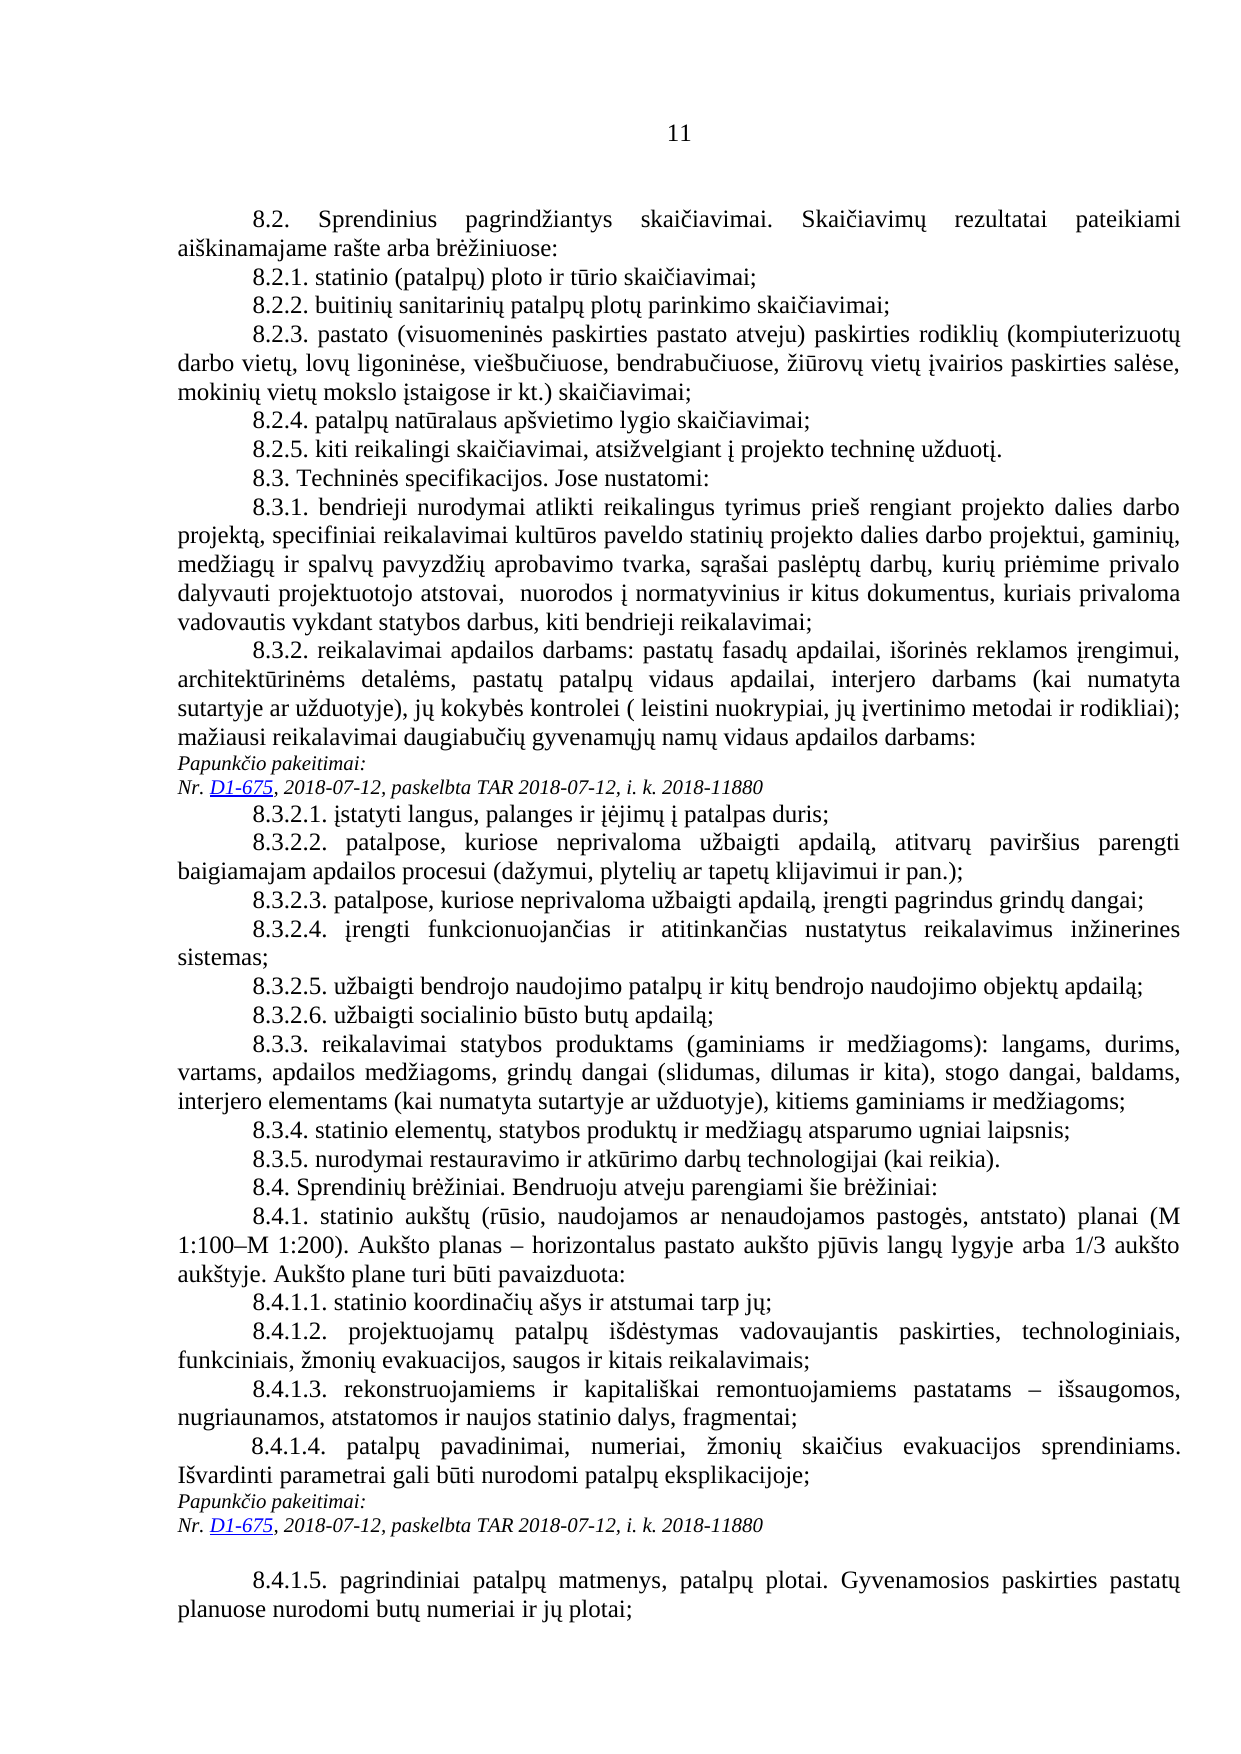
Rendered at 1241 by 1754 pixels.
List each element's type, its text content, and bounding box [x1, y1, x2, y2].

text 8.3.1. bendrieji nurodymai atlikti reikalingus tyrimus prieš rengiant projekto dalies darbo projektą, specifiniai reikalavimai kultūros paveldo statinių projekto dalies darbo projektui, gaminių, medžiagų ir spalvų pavyzdžių aprobavimo tvarka, sąrašai paslėptų darbų, kurių priėmime privalo dalyvauti projektuotojo atstovai, nuorodos į normatyvinius ir kitus dokumentus, kuriais privaloma vadovautis vykdant statybos darbus, kiti bendrieji reikalavimai; [177, 492, 1181, 636]
text 8.4. Sprendinių brėžiniai. Bendruoju atveju parengiami šie brėžiniai: [177, 1172, 1181, 1201]
text 8.4.1. statinio aukštų (rūsio, naudojamos ar nenaudojamos pastogės, antstato) planai (M 1:100–M 1:200). Aukšto planas – horizontalus pastato aukšto pjūvis langų lygyje arba 1/3 aukšto aukštyje. Aukšto plane turi būti pavaizduota: [177, 1201, 1181, 1287]
text Papunkčio pakeitimai: [177, 751, 1181, 775]
text 8.4.1.1. statinio koordinačių ašys ir atstumai tarp jų; [177, 1287, 1181, 1316]
text 8.4.1.2. projektuojamų patalpų išdėstymas vadovaujantis paskirties, technologiniais, funkciniais, žmonių evakuacijos, saugos ir kitais reikalavimais; [177, 1316, 1181, 1374]
text 8.2.2. buitinių sanitarinių patalpų plotų parinkimo skaičiavimai; [177, 291, 1181, 319]
text Nr. D1-675, 2018-07-12, paskelbta TAR 2018-07-12, i. k. 2018-11880 [177, 775, 1181, 799]
text 8.3.2.2. patalpose, kuriose neprivaloma užbaigti apdailą, atitvarų paviršius parengti baigiamajam apdailos procesui (dažymui, plytelių ar tapetų klijavimui ir pan.); [177, 827, 1181, 885]
text 8.4.1.4. patalpų pavadinimai, numeriai, žmonių skaičius evakuacijos sprendiniams. Išvardinti parametrai gali būti nurodomi patalpų eksplikacijoje; [177, 1431, 1181, 1489]
text 8.2.3. pastato (visuomeninės paskirties pastato atveju) paskirties rodiklių (kompiuterizuotų darbo vietų, lovų ligoninėse, viešbučiuose, bendrabučiuose, žiūrovų vietų įvairios paskirties salėse, mokinių vietų mokslo įstaigose ir kt.) skaičiavimai; [177, 319, 1181, 406]
text 8.2.1. statinio (patalpų) ploto ir tūrio skaičiavimai; [177, 262, 1181, 291]
text 8.3.2.5. užbaigti bendrojo naudojimo patalpų ir kitų bendrojo naudojimo objektų apdailą; [177, 971, 1181, 1000]
text 8.3.4. statinio elementų, statybos produktų ir medžiagų atsparumo ugniai laipsnis; [177, 1115, 1181, 1144]
text 8.3.2. reikalavimai apdailos darbams: pastatų fasadų apdailai, išorinės reklamos įrengimui, architektūrinėms detalėms, pastatų patalpų vidaus apdailai, interjero darbams (kai numatyta sutartyje ar užduotyje), jų kokybės kontrolei ( leistini nuokrypiai, jų įvertinimo metodai ir rodikliai); mažiausi reikalavimai daugiabučių gyvenamųjų namų vidaus apdailos darbams: [177, 636, 1181, 751]
text 8.3.2.6. užbaigti socialinio būsto butų apdailą; [177, 1000, 1181, 1029]
text 8.3.2.1. įstatyti langus, palanges ir įėjimų į patalpas duris; [177, 799, 1181, 827]
text 8.3.5. nurodymai restauravimo ir atkūrimo darbų technologijai (kai reikia). [177, 1144, 1181, 1172]
text 8.3.2.4. įrengti funkcionuojančias ir atitinkančias nustatytus reikalavimus inžinerines sistemas; [177, 914, 1181, 971]
text 8.2.4. patalpų natūralaus apšvietimo lygio skaičiavimai; [177, 406, 1181, 434]
text 8.3.3. reikalavimai statybos produktams (gaminiams ir medžiagoms): langams, durims, vartams, apdailos medžiagoms, grindų dangai (slidumas, dilumas ir kita), stogo dangai, baldams, interjero elementams (kai numatyta sutartyje ar užduotyje), kitiems gaminiams ir medžiagoms; [177, 1029, 1181, 1115]
text Papunkčio pakeitimai: [177, 1489, 1181, 1513]
text 8.3.2.3. patalpose, kuriose neprivaloma užbaigti apdailą, įrengti pagrindus grindų dangai; [177, 885, 1181, 914]
text Nr. D1-675, 2018-07-12, paskelbta TAR 2018-07-12, i. k. 2018-11880 [177, 1513, 1181, 1537]
text 8.2. Sprendinius pagrindžiantys skaičiavimai. Skaičiavimų rezultatai pateikiami aiškinamajame rašte arba brėžiniuose: [177, 204, 1181, 262]
text 8.3. Techninės specifikacijos. Jose nustatomi: [177, 463, 1181, 492]
text 8.4.1.5. pagrindiniai patalpų matmenys, patalpų plotai. Gyvenamosios paskirties pastatų planuose nurodomi butų numeriai ir jų plotai; [177, 1566, 1181, 1623]
text 8.4.1.3. rekonstruojamiems ir kapitališkai remontuojamiems pastatams – išsaugomos, nugriaunamos, atstatomos ir naujos statinio dalys, fragmentai; [177, 1374, 1181, 1431]
text 8.2.5. kiti reikalingi skaičiavimai, atsižvelgiant į projekto techninę užduotį. [177, 434, 1181, 463]
